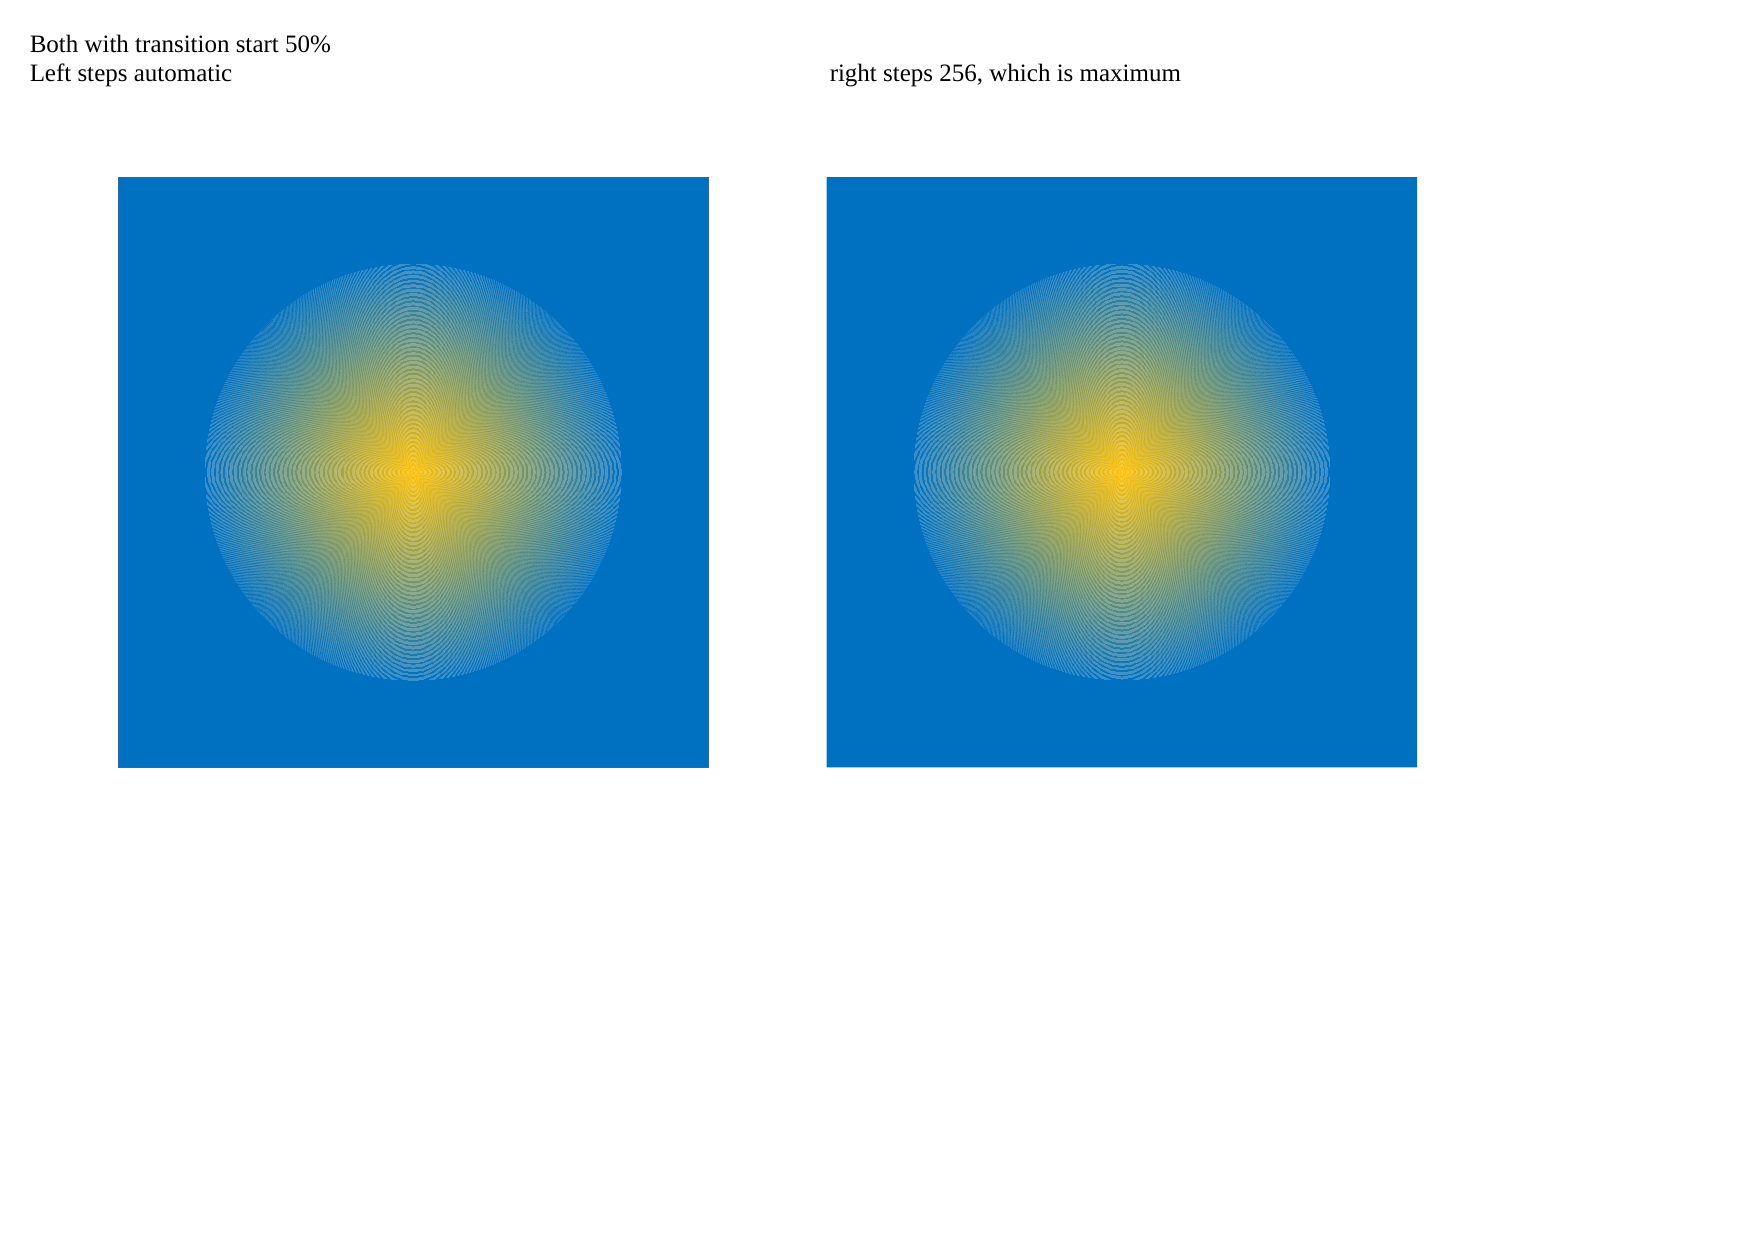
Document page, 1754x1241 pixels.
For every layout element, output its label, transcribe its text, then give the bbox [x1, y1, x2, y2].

text Left steps automatic right steps 256, which is maximum [29, 58, 1724, 87]
text Both with transition start 50% [29, 29, 1724, 58]
